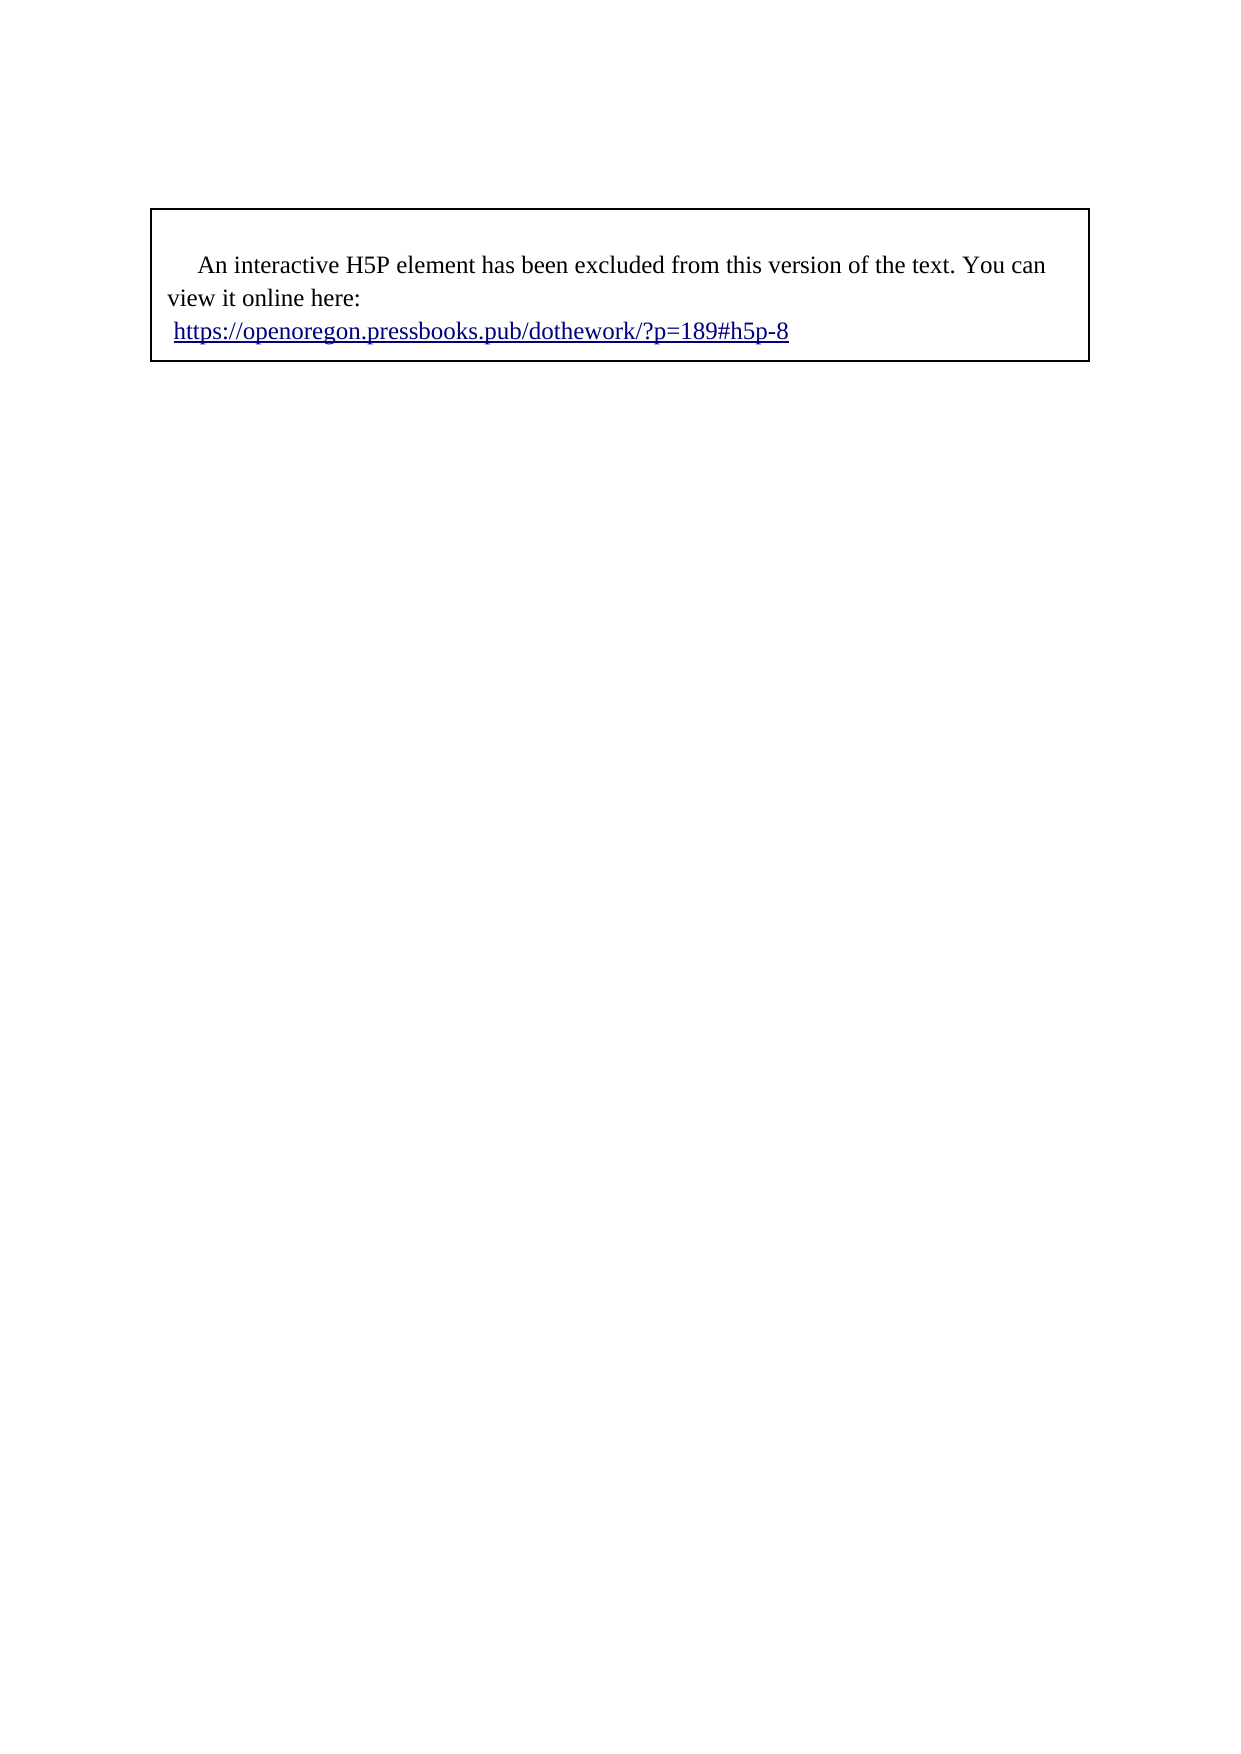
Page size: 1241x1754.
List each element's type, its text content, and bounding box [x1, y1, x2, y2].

text An interactive H5P element has been excluded from this version of the text. You can view it online here: https://openoregon.pressbooks.pub/dothework/?p=189#h5p-8 [167, 250, 1073, 345]
